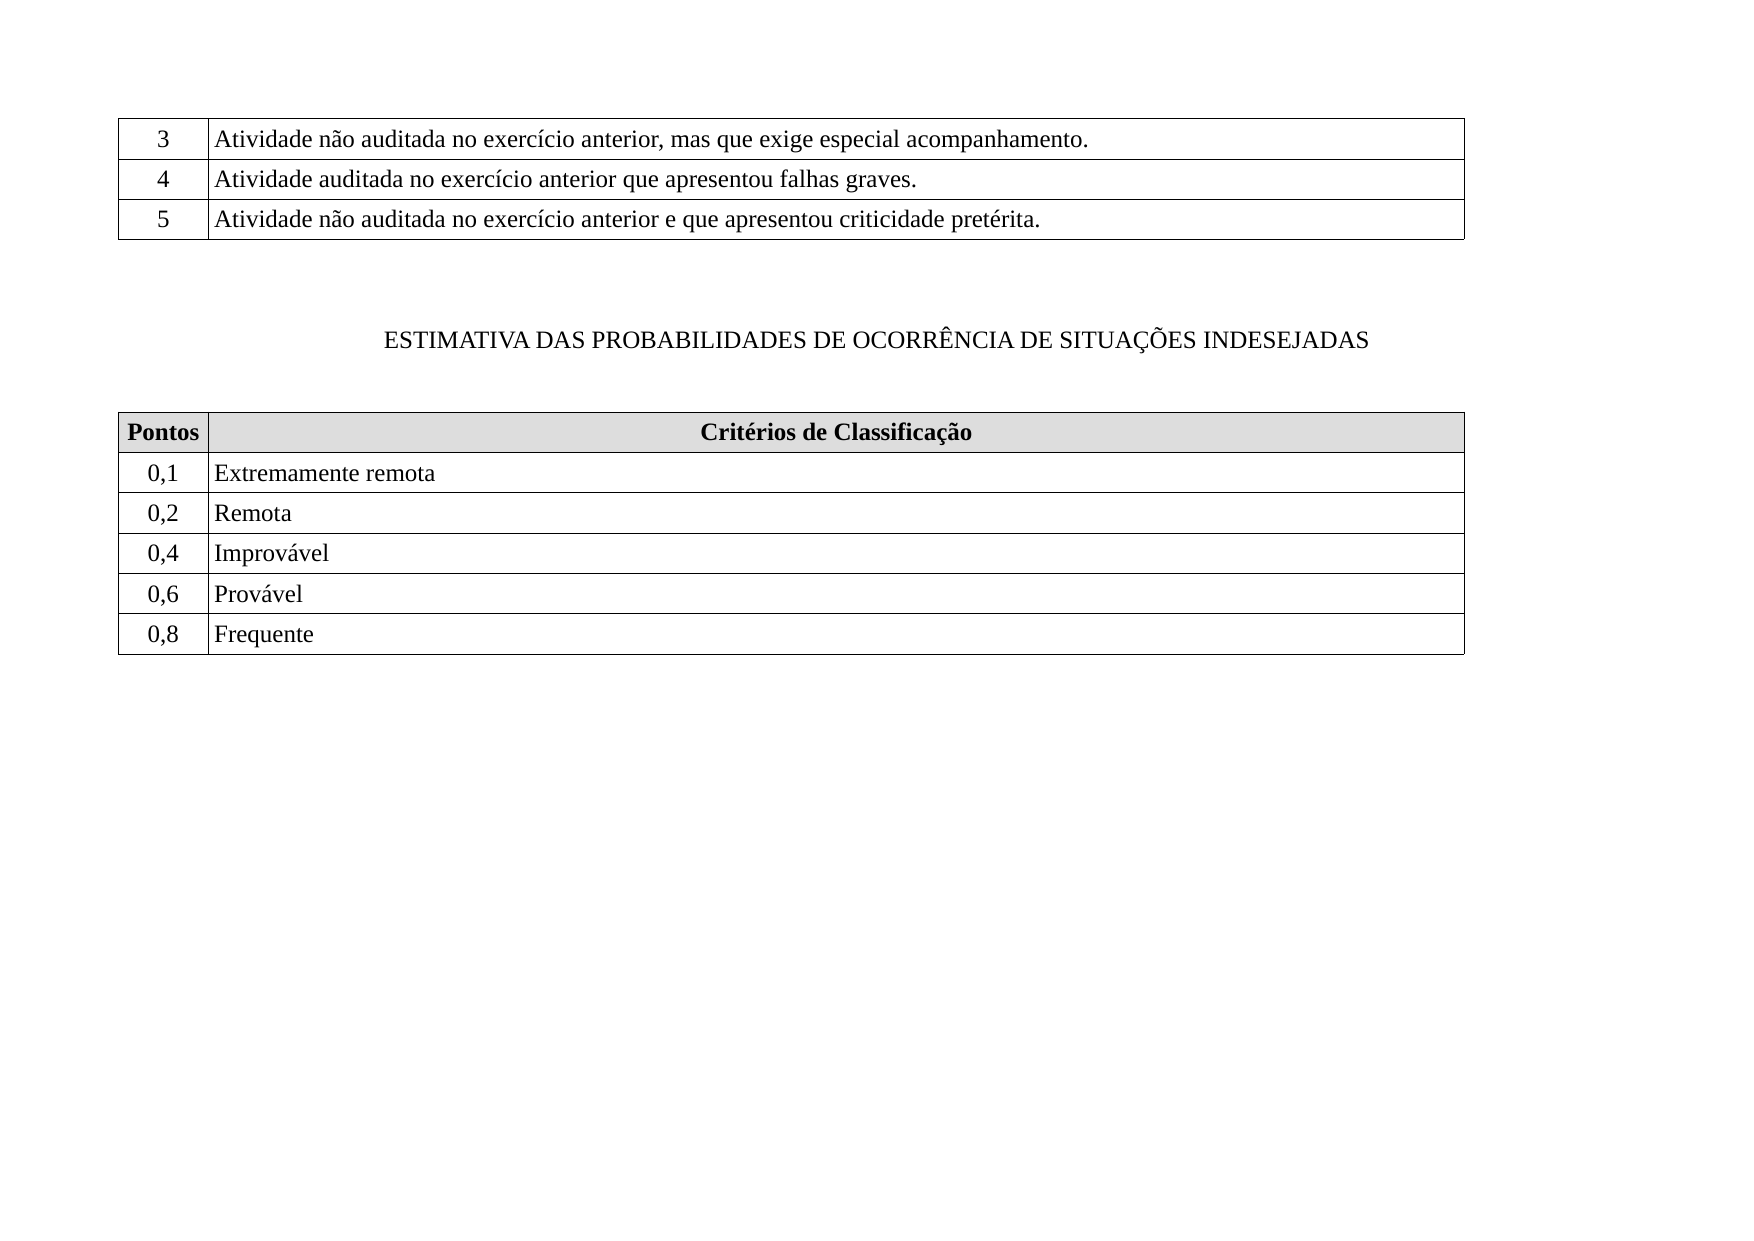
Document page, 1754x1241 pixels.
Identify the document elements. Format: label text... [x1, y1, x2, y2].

table_cell 0,4 [119, 534, 208, 573]
table_header Pontos [119, 413, 208, 452]
table_cell Extremamente remota [209, 453, 1464, 492]
table_cell 4 [119, 160, 208, 199]
table_cell Provável [209, 574, 1464, 613]
table_cell Atividade auditada no exercício anterior que apresentou falhas graves. [209, 160, 1464, 199]
table_cell 0,8 [119, 614, 208, 653]
table_cell 0,6 [119, 574, 208, 613]
table_cell 0,1 [119, 453, 208, 492]
table_cell 3 [119, 119, 208, 158]
table_cell Remota [209, 493, 1464, 533]
table_cell Frequente [209, 614, 1464, 653]
table_cell Atividade não auditada no exercício anterior e que apresentou criticidade pretérita. [209, 200, 1464, 239]
table_cell Improvável [209, 534, 1464, 573]
table_cell 5 [119, 200, 208, 239]
table_header Critérios de Classificação [209, 413, 1464, 452]
table_cell 0,2 [119, 493, 208, 533]
text ESTIMATIVA DAS PROBABILIDADES DE OCORRÊNCIA DE SITUAÇÕES INDESEJADAS [118, 325, 1636, 354]
table_cell Atividade não auditada no exercício anterior, mas que exige especial acompanhamento. [209, 119, 1464, 158]
